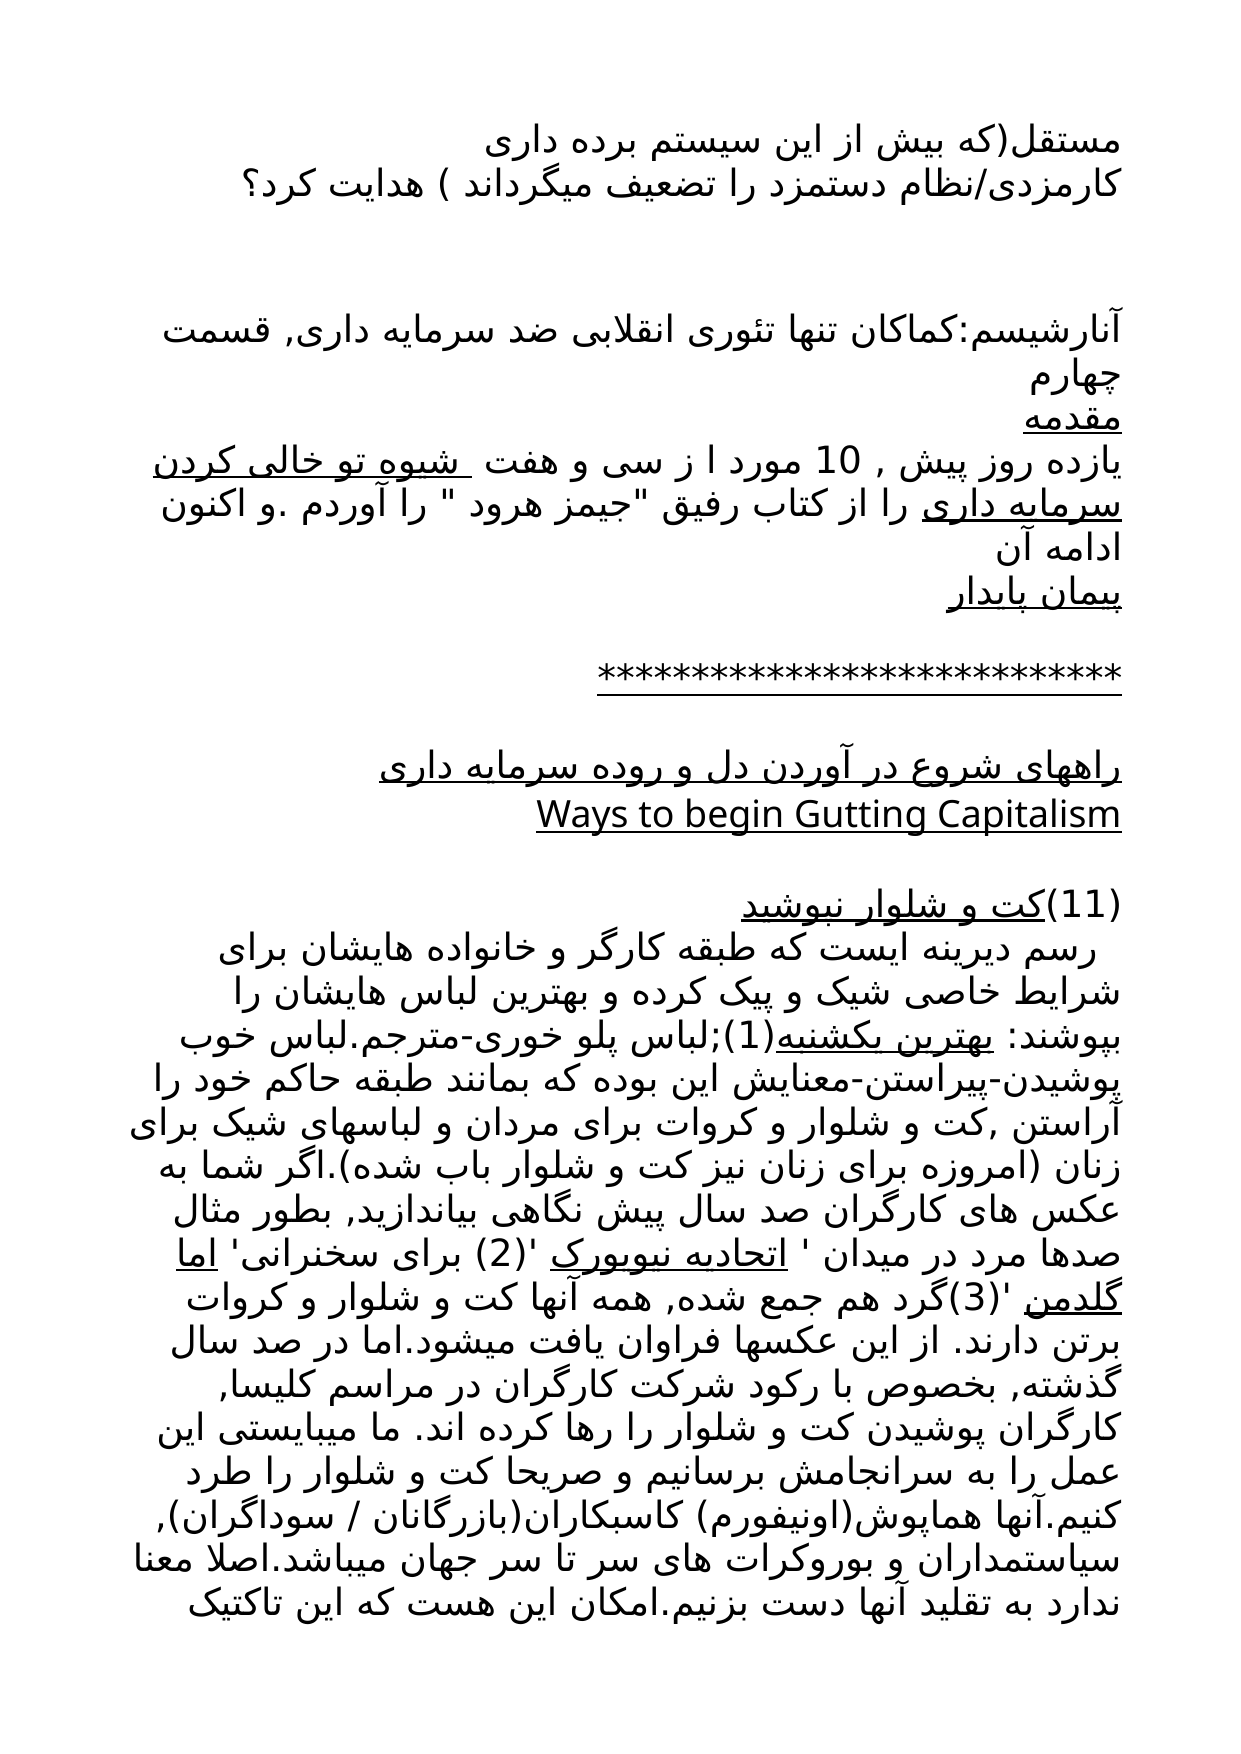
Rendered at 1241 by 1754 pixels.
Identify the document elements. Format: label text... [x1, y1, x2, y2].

text مقدمه یازده روز پیش , 10 مورد ا ز سی و هفت شیوه تو خالی کردن سرمایه داری را از کتاب رفیق "جیمز هرود " را آوردم .و اکنون ادامه آن پیمان پایدار **************************** راههای شروع در آوردن دل و روده سرمایه داری Ways to begin Gutting Capitalism (11)کت و شلوار نپوشید [118, 395, 1122, 926]
text رسم دیرینه ایست که طبقه کارگر و خانواده هایشان برای شرایط خاصی شیک و پیک کرده و بهترین لباس هایشان را بپوشند: بهترین یکشنبه(1);لباس پلو خوری-مترجم.لباس خوب پوشیدن-پیراستن-معنایش این بوده که بمانند طبقه حاکم خود را آراستن ,کت و شلوار و کروات برای مردان و لباسهای شیک برای زنان (امروزه برای زنان نیز کت و شلوار باب شده).اگر شما به عکس های کارگران صد سال پیش نگاهی بیاندازید, بطور مثال صدها مرد در میدان ' اتحادیه نیویورک '(2) برای سخنرانی' اما گلدمن '(3)گرد هم جمع شده, همه آنها کت و شلوار و کروات برتن دارند. از این عکسها فراوان یافت میشود.اما در صد سال گذشته, بخصوص با رکود شرکت کارگران در مراسم کلیسا, کارگران پوشیدن کت و شلوار را رها کرده اند. ما میبایستی این عمل را به سرانجامش برسانیم و صریحا کت و شلوار را طرد کنیم.آنها هماپوش(اونیفورم) کاسبکاران(بازرگانان / سوداگران), سیاستمداران و بوروکرات های سر تا سر جهان میباشد.اصلا معنا ندارد به تقلید آنها دست بزنیم.امکان این هست که این تاکتیک قدیمی بشود.بنظر می آید که گرایشی در بعضی کمپانیها موجود است که کارگران ملزم به پوشیدن کت و شلوار برای به سرکار آمدن باشند, در حالی که تمایل مدیر عامل ها به پوشیدن لباسهای راحت و خودمانی(غیر رسمی)می باشد. به مانند دهه شصت (1960) وقتی که ما به عنوان علامت اعتراضی-سالهای ضد جنگ ویتنام(مترجم)- ریش می گذاشتیم, هنوز مدتی نگذشته متوجه شدیم که مدیر عامل ها هم ریش گذاشته ;بالنتیجه ریش دیگر ارزش سمبلیکش را از دست داد.من آنقدرها نگران اینکه طبقه حاکم عرف پوشاک را به این زودیها عوض کند, نیستم. شما میتوانید تصورش را هم بکنید روزی سخنرانی سالانه رئیس جمهور را که حضار بدون کت و شلوار و کراوات باشند!؟ پس کت و شلوار نپوشید, برای روحیه تان خیلی خوب خواهد بود. [118, 926, 1122, 1624]
text آنارشیسم:کماکان تنها تئوری انقلابی ضد سرمایه داری, قسمت چهارم [118, 307, 1122, 395]
